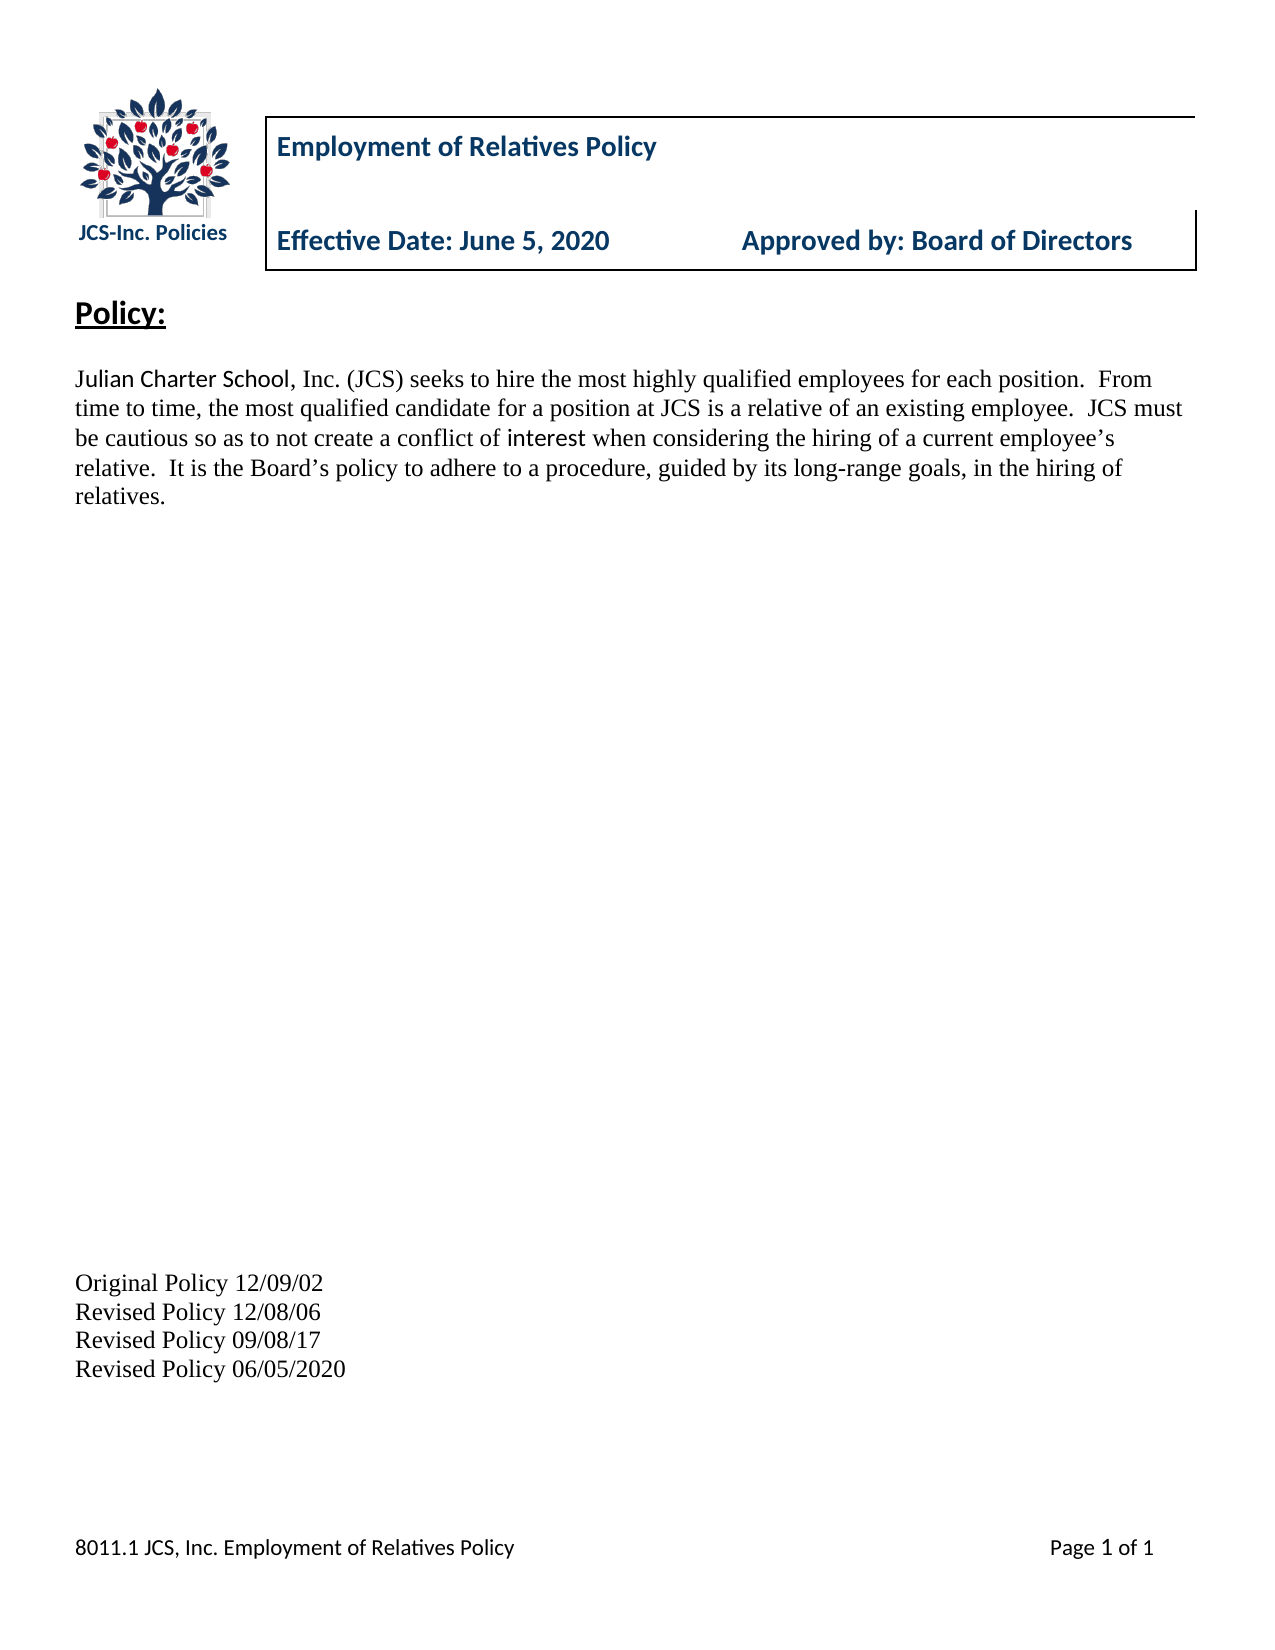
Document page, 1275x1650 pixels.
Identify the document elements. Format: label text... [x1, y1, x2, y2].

text Revised Policy 12/08/06 [75, 1297, 1200, 1326]
text Revised Policy 06/05/2020 [75, 1354, 1200, 1383]
text Revised Policy 09/08/17 [75, 1326, 1200, 1354]
text Julian Charter School, Inc. (JCS) seeks to hire the most highly qualified employees for each position. From time to time, the most qualified candidate for a position at JCS is a relative of an existing employee. JCS must be cautious so as to not create a conflict of interest when considering the hiring of a current employee’s relative. It is the Board’s policy to adhere to a procedure, guided by its long-range goals, in the hiring of relatives. [75, 332, 1200, 510]
picture [78, 85, 233, 218]
text Original Policy 12/09/02 [75, 1268, 1200, 1297]
text Policy: [75, 292, 1200, 332]
